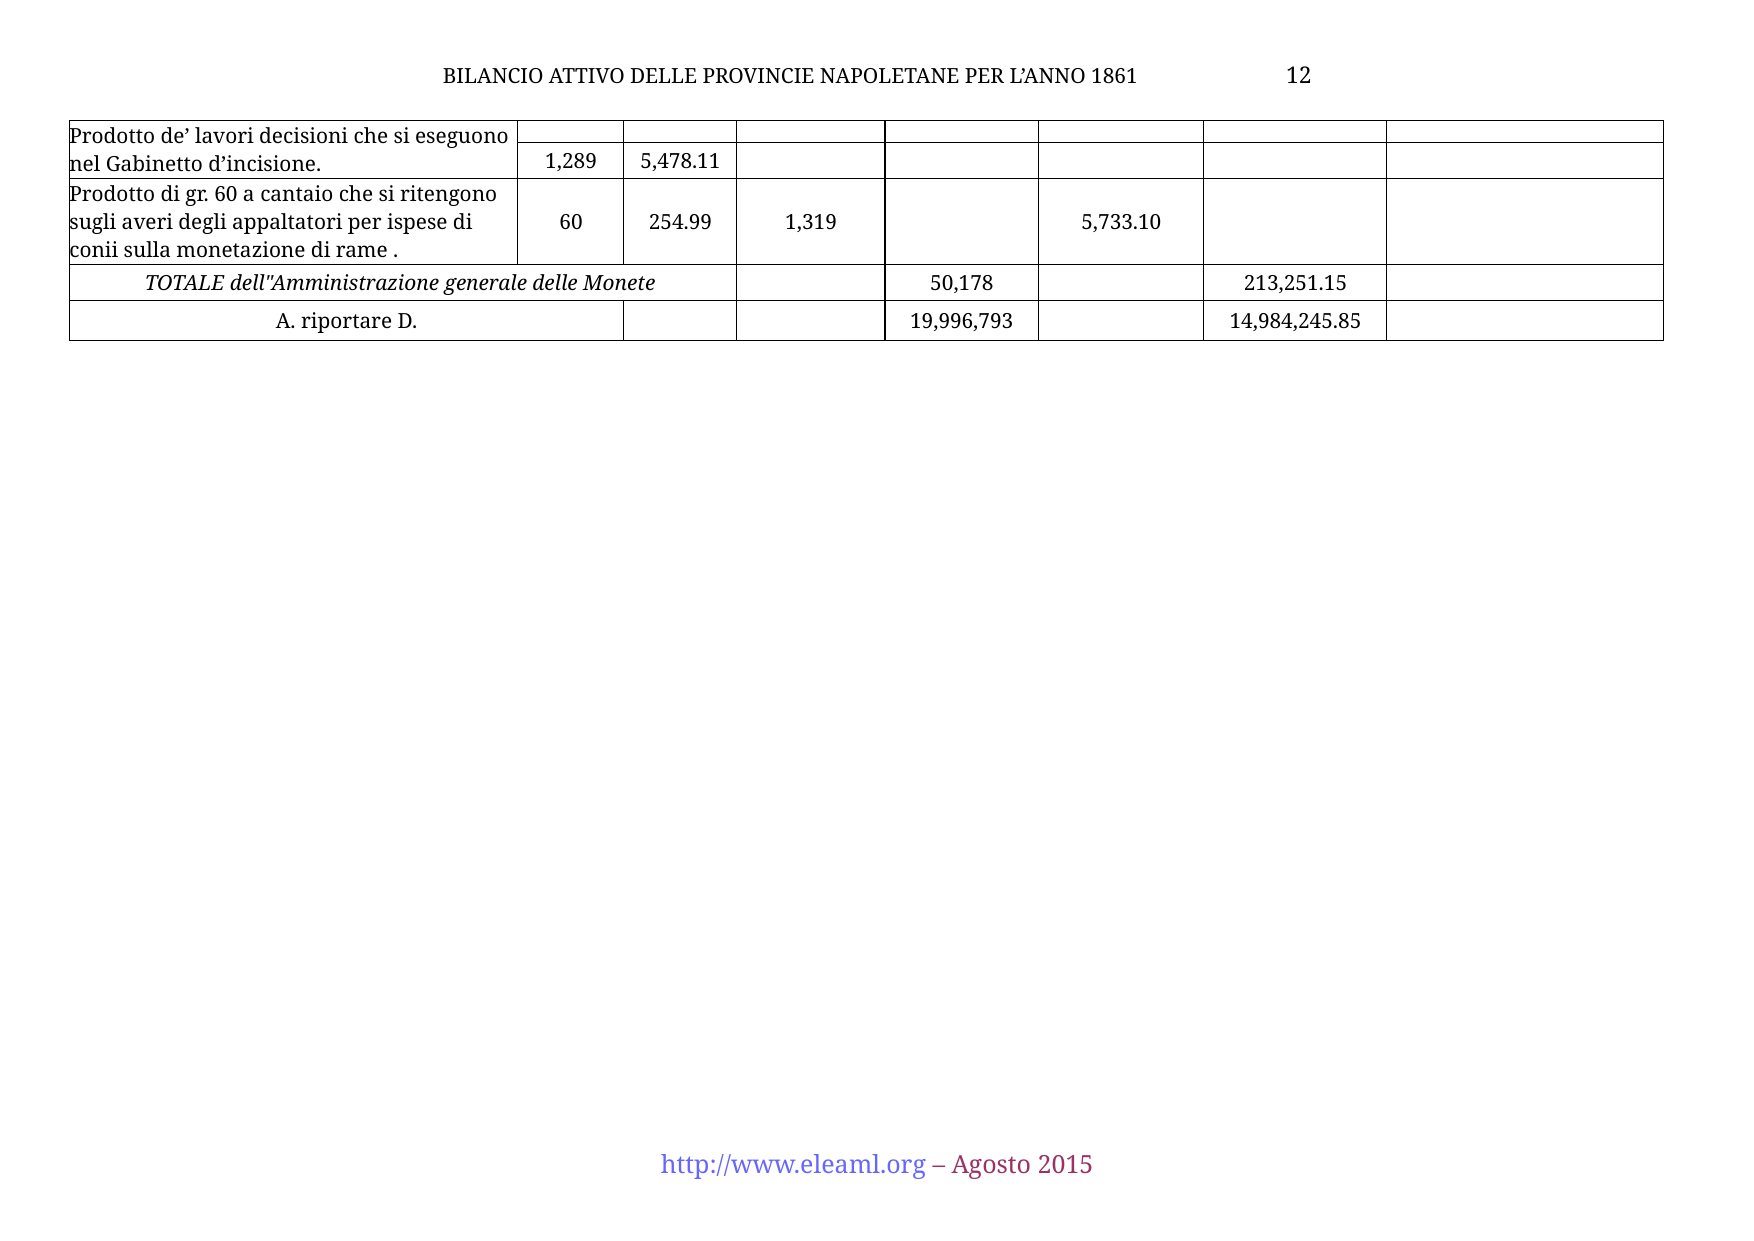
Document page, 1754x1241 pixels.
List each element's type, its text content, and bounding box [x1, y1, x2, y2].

table_cell A. riportare D. [70, 301, 623, 306]
table_cell 5,733.10 [1039, 236, 1203, 264]
table_cell 5,733.10 [1039, 179, 1203, 207]
table_cell [737, 301, 884, 340]
table_cell [737, 143, 884, 148]
table_cell 5,478.11 [624, 174, 736, 178]
table_cell 14,984,245.85 [1204, 301, 1386, 306]
table_cell 254.99 [624, 236, 736, 264]
table_cell [1039, 121, 1203, 142]
table_cell 19,996,793 [886, 334, 1038, 340]
table_cell A. riportare D. [70, 334, 623, 340]
table_cell [1039, 143, 1203, 148]
table_cell [1387, 301, 1663, 340]
table_cell [737, 121, 884, 142]
table_cell 1,289 [518, 174, 623, 178]
table_cell [886, 143, 1038, 178]
table_cell 14,984,245.85 [1204, 334, 1386, 340]
table_cell [886, 179, 1038, 264]
table_cell 60 [518, 179, 623, 207]
table_cell [1039, 265, 1203, 270]
table_cell [624, 301, 736, 340]
table_cell [1204, 121, 1386, 142]
table_cell [737, 172, 884, 178]
table_cell [737, 294, 884, 299]
table_cell [1039, 172, 1203, 178]
table_cell [1204, 179, 1386, 264]
table_cell [1387, 143, 1663, 178]
table_cell [886, 121, 1038, 142]
table_cell 1,319 [737, 179, 884, 207]
table_cell 19,996,793 [886, 301, 1038, 306]
table_cell [1387, 265, 1663, 299]
table_cell [1204, 143, 1386, 178]
table_cell [737, 265, 884, 270]
table_cell 1,319 [737, 236, 884, 264]
table_cell [1387, 179, 1663, 264]
table_cell 60 [518, 236, 623, 264]
table_cell [1039, 294, 1203, 299]
table_cell 254.99 [624, 179, 736, 207]
table_cell [1387, 121, 1663, 142]
